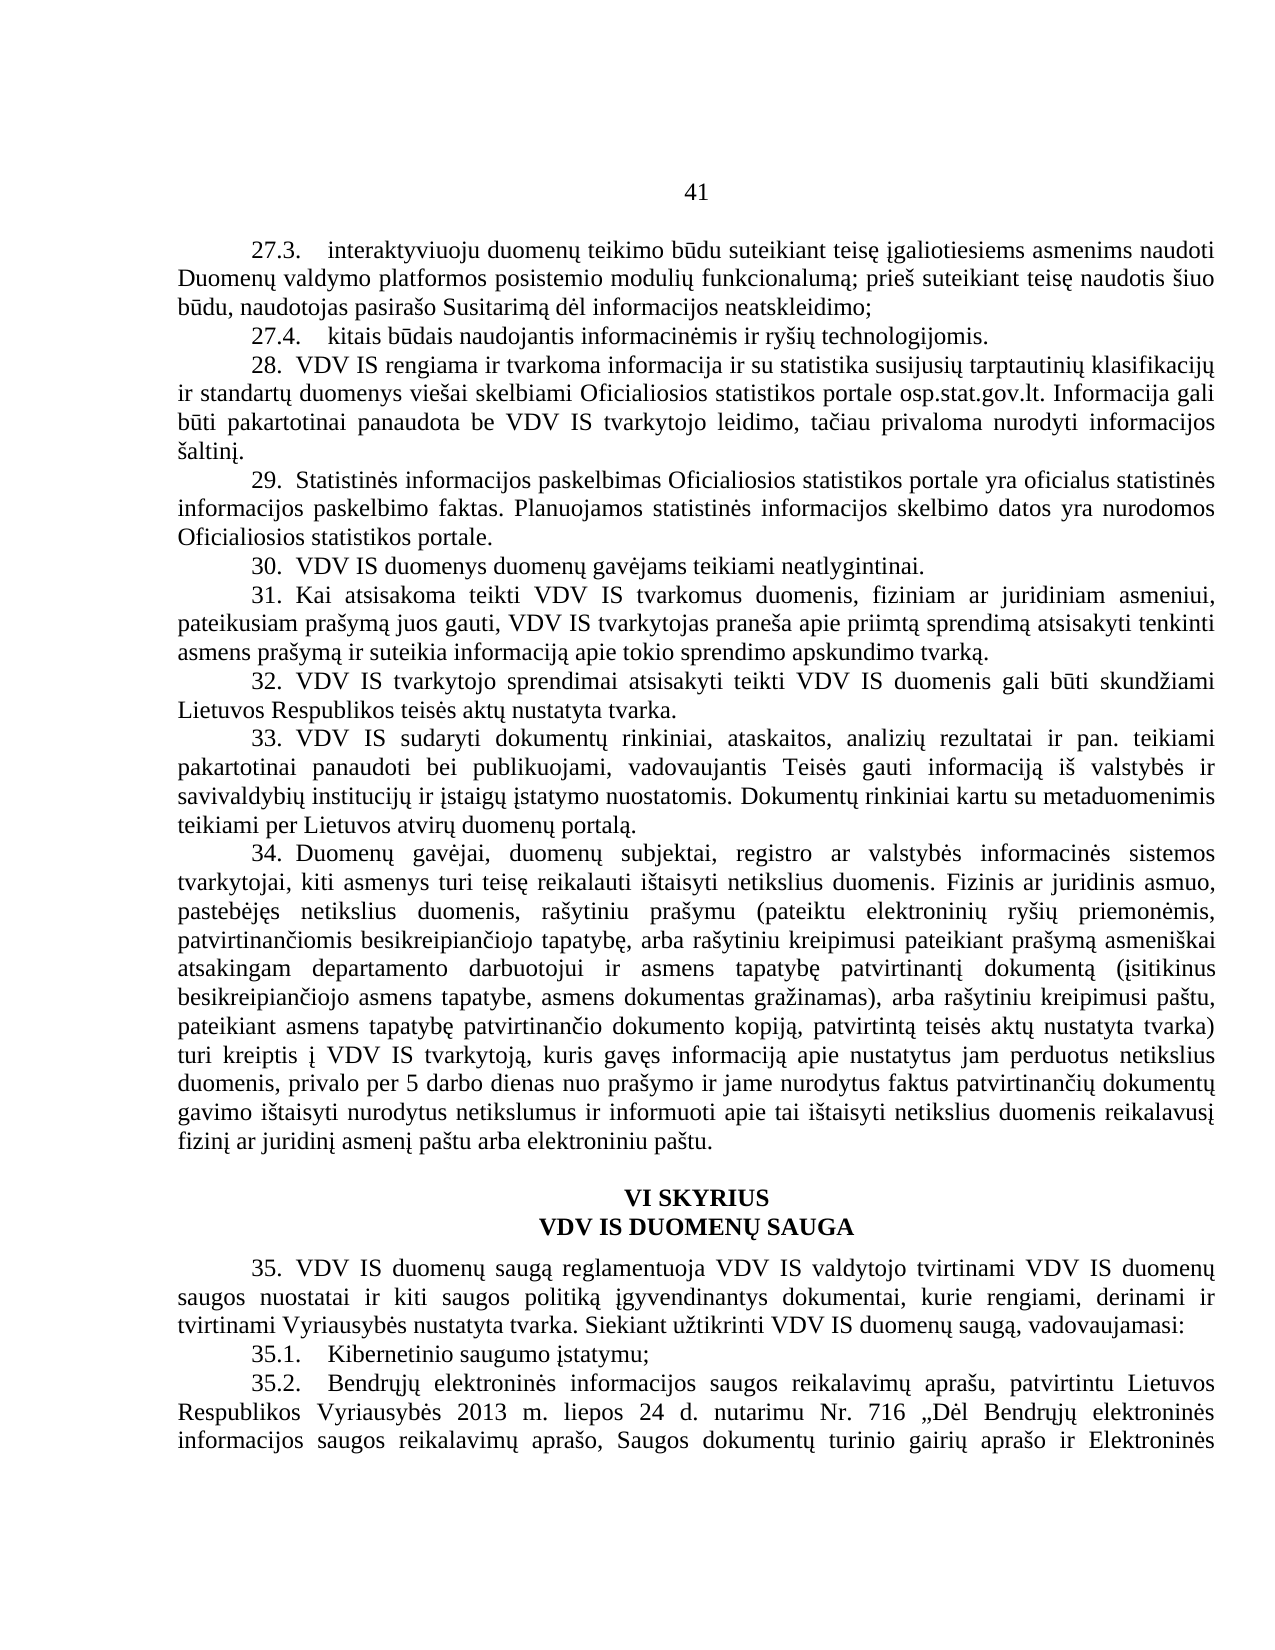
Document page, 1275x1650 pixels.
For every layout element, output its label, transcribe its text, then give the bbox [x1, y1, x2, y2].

text 35.1. Kibernetinio saugumo įstatymu; [177, 1339, 1216, 1368]
text 33. VDV IS sudaryti dokumentų rinkiniai, ataskaitos, analizių rezultatai ir pan. teikiami pakartotinai panaudoti bei publikuojami, vadovaujantis Teisės gauti informaciją iš valstybės ir savivaldybių institucijų ir įstaigų įstatymo nuostatomis. Dokumentų rinkiniai kartu su metaduomenimis teikiami per Lietuvos atvirų duomenų portalą. [177, 723, 1216, 838]
text 35.2. Bendrųjų elektroninės informacijos saugos reikalavimų aprašu, patvirtintu Lietuvos Respublikos Vyriausybės 2013 m. liepos 24 d. nutarimu Nr. 716 „Dėl Bendrųjų elektroninės informacijos saugos reikalavimų aprašo, Saugos dokumentų turinio gairių aprašo ir Elektroninės [177, 1368, 1216, 1454]
text 34. Duomenų gavėjai, duomenų subjektai, registro ar valstybės informacinės sistemos tvarkytojai, kiti asmenys turi teisę reikalauti ištaisyti netikslius duomenis. Fizinis ar juridinis asmuo, pastebėjęs netikslius duomenis, rašytiniu prašymu (pateiktu elektroninių ryšių priemonėmis, patvirtinančiomis besikreipiančiojo tapatybę, arba rašytiniu kreipimusi pateikiant prašymą asmeniškai atsakingam departamento darbuotojui ir asmens tapatybę patvirtinantį dokumentą (įsitikinus besikreipiančiojo asmens tapatybe, asmens dokumentas gražinamas), arba rašytiniu kreipimusi paštu, pateikiant asmens tapatybę patvirtinančio dokumento kopiją, patvirtintą teisės aktų nustatyta tvarka) turi kreiptis į VDV IS tvarkytoją, kuris gavęs informaciją apie nustatytus jam perduotus netikslius duomenis, privalo per 5 darbo dienas nuo prašymo ir jame nurodytus faktus patvirtinančių dokumentų gavimo ištaisyti nurodytus netikslumus ir informuoti apie tai ištaisyti netikslius duomenis reikalavusį fizinį ar juridinį asmenį paštu arba elektroniniu paštu. [177, 838, 1216, 1155]
text VDV IS DUOMENŲ SAUGA [177, 1212, 1216, 1241]
text 27.4. kitais būdais naudojantis informacinėmis ir ryšių technologijomis. [177, 321, 1216, 350]
text 32. VDV IS tvarkytojo sprendimai atsisakyti teikti VDV IS duomenis gali būti skundžiami Lietuvos Respublikos teisės aktų nustatyta tvarka. [177, 666, 1216, 723]
text 29. Statistinės informacijos paskelbimas Oficialiosios statistikos portale yra oficialus statistinės informacijos paskelbimo faktas. Planuojamos statistinės informacijos skelbimo datos yra nurodomos Oficialiosios statistikos portale. [177, 465, 1216, 551]
text 31. Kai atsisakoma teikti VDV IS tvarkomus duomenis, fiziniam ar juridiniam asmeniui, pateikusiam prašymą juos gauti, VDV IS tvarkytojas praneša apie priimtą sprendimą atsisakyti tenkinti asmens prašymą ir suteikia informaciją apie tokio sprendimo apskundimo tvarką. [177, 580, 1216, 666]
text 30. VDV IS duomenys duomenų gavėjams teikiami neatlygintinai. [177, 551, 1216, 580]
text 35. VDV IS duomenų saugą reglamentuoja VDV IS valdytojo tvirtinami VDV IS duomenų saugos nuostatai ir kiti saugos politiką įgyvendinantys dokumentai, kurie rengiami, derinami ir tvirtinami Vyriausybės nustatyta tvarka. Siekiant užtikrinti VDV IS duomenų saugą, vadovaujamasi: [177, 1253, 1216, 1339]
text 28. VDV IS rengiama ir tvarkoma informacija ir su statistika susijusių tarptautinių klasifikacijų ir standartų duomenys viešai skelbiami Oficialiosios statistikos portale osp.stat.gov.lt. Informacija gali būti pakartotinai panaudota be VDV IS tvarkytojo leidimo, tačiau privaloma nurodyti informacijos šaltinį. [177, 350, 1216, 465]
text 27.3. interaktyviuoju duomenų teikimo būdu suteikiant teisę įgaliotiesiems asmenims naudoti Duomenų valdymo platformos posistemio modulių funkcionalumą; prieš suteikiant teisę naudotis šiuo būdu, naudotojas pasirašo Susitarimą dėl informacijos neatskleidimo; [177, 235, 1216, 321]
text VI SKYRIUS [177, 1183, 1216, 1212]
